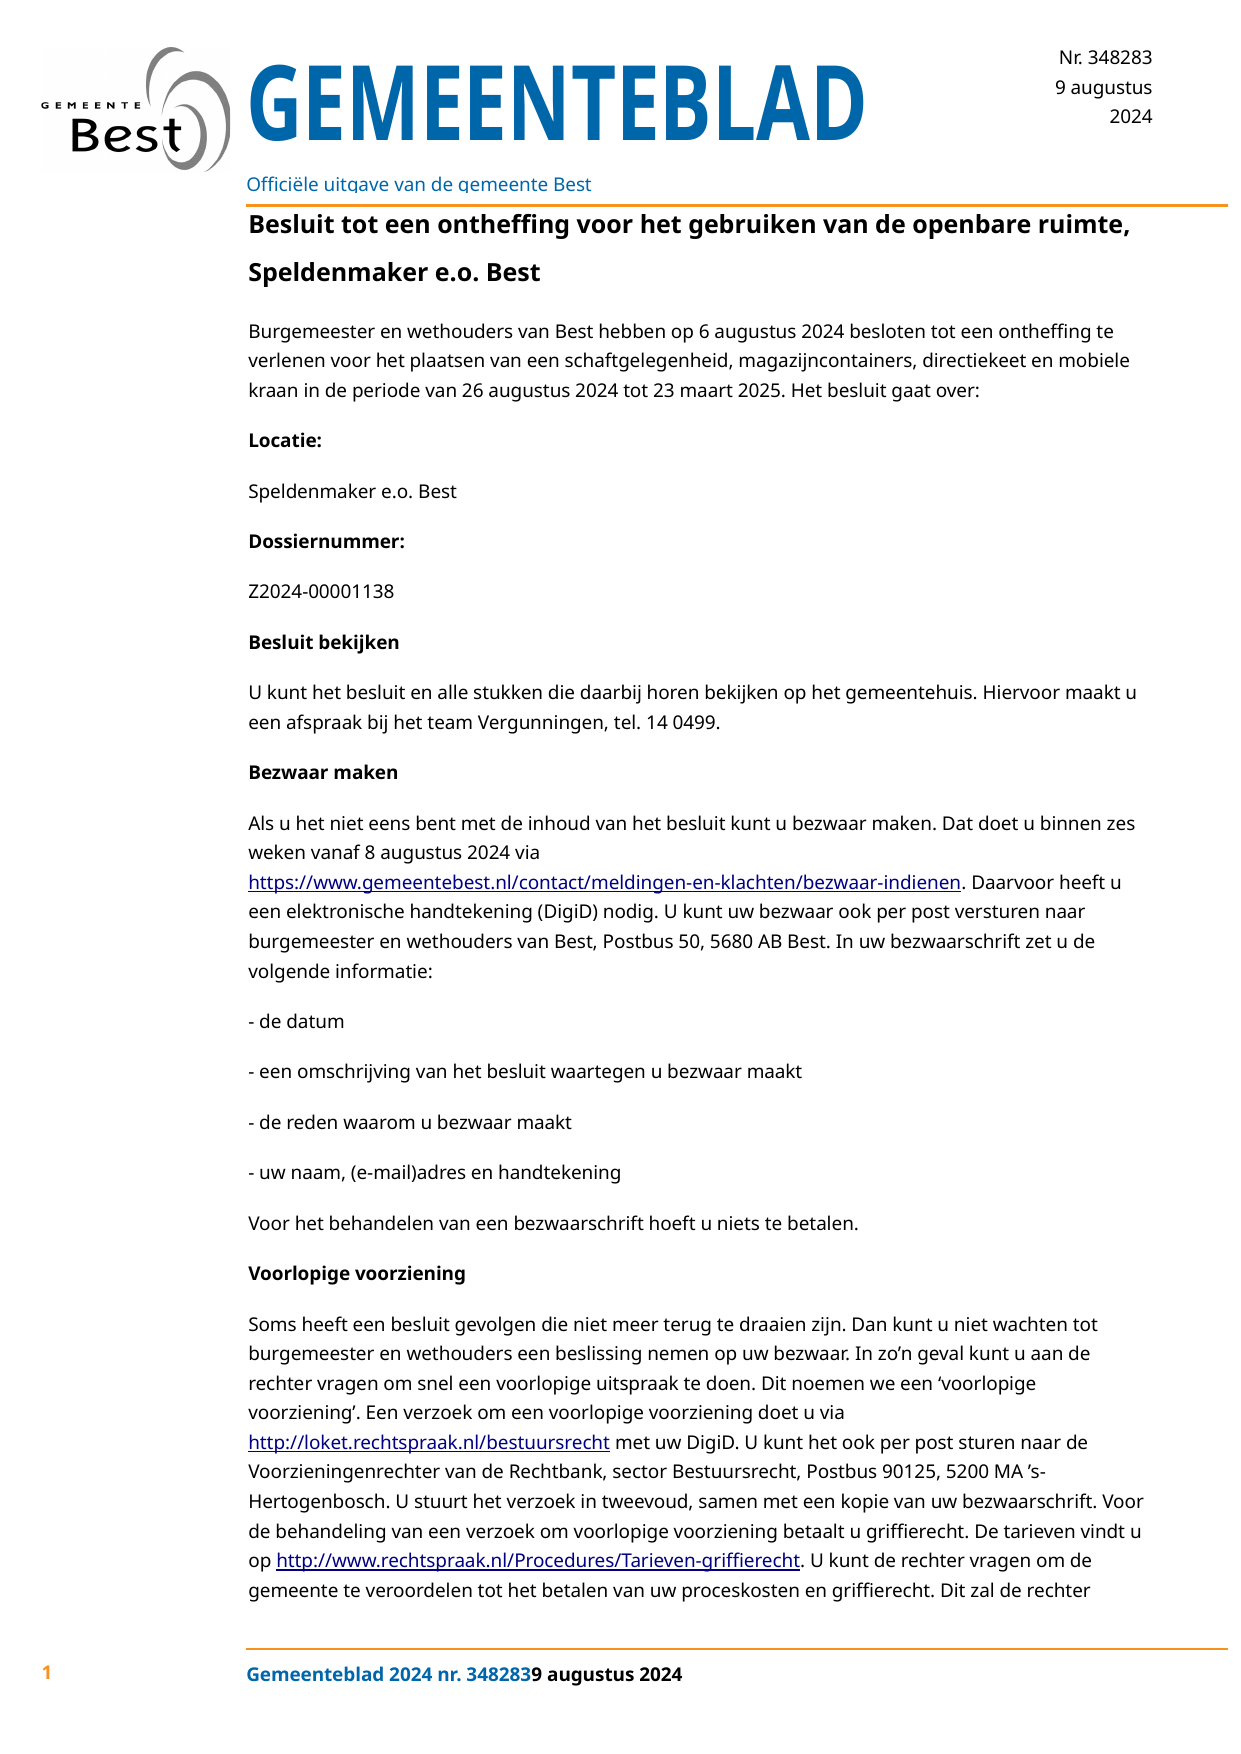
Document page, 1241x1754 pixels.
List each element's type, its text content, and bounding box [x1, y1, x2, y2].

text Dossiernummer: [248, 528, 1152, 554]
text U kunt het besluit en alle stukken die daarbij horen bekijken op het gemeentehuis. Hiervoor maakt u een afspraak bij het team Vergunningen, tel. 14 0499. [248, 679, 1152, 735]
text - uw naam, (e-mail)adres en handtekening [248, 1159, 1152, 1185]
text Voor het behandelen van een bezwaarschrift hoeft u niets te betalen. [248, 1210, 1152, 1236]
text - een omschrijving van het besluit waartegen u bezwaar maakt [248, 1059, 1152, 1084]
text Locatie: [248, 427, 1152, 453]
text Als u het niet eens bent met de inhoud van het besluit kunt u bezwaar maken. Dat doet u binnen zes weken vanaf 8 augustus 2024 via https://www.gemeentebest.nl/contact/meldingen-en-klachten/bezwaar-indienen. Daarvoor heeft u een elektronische handtekening (DigiD) nodig. U kunt uw bezwaar ook per post versturen naar burgemeester en wethouders van Best, Postbus 50, 5680 AB Best. In uw bezwaarschrift zet u de volgende informatie: [248, 810, 1152, 984]
text Soms heeft een besluit gevolgen die niet meer terug te draaien zijn. Dan kunt u niet wachten tot burgemeester en wethouders een beslissing nemen op uw bezwaar. In zo’n geval kunt u aan de rechter vragen om snel een voorlopige uitspraak te doen. Dit noemen we een ‘voorlopige voorziening’. Een verzoek om een voorlopige voorziening doet u via http://loket.rechtspraak.nl/bestuursrecht met uw DigiD. U kunt het ook per post sturen naar de Voorzieningenrechter van de Rechtbank, sector Bestuursrecht, Postbus 90125, 5200 MA ’s-Hertogenbosch. U stuurt het verzoek in tweevoud, samen met een kopie van uw bezwaarschrift. Voor de behandeling van een verzoek om voorlopige voorziening betaalt u griffierecht. De tarieven vindt u op http://www.rechtspraak.nl/Procedures/Tarieven-griffierecht. U kunt de rechter vragen om de gemeente te veroordelen tot het betalen van uw proceskosten en griffierecht. Dit zal de rechter [248, 1311, 1152, 1603]
text Besluit tot een ontheffing voor het gebruiken van de openbare ruimte, Speldenmaker e.o. Best [248, 207, 1152, 288]
text Speldenmaker e.o. Best [248, 478, 1152, 504]
text Burgemeester en wethouders van Best hebben op 6 augustus 2024 besloten tot een ontheffing te verlenen voor het plaatsen van een schaftgelegenheid, magazijncontainers, directiekeet en mobiele kraan in de periode van 26 augustus 2024 tot 23 maart 2025. Het besluit gaat over: [248, 318, 1152, 403]
text Bezwaar maken [248, 759, 1152, 785]
picture [41, 47, 231, 172]
text - de datum [248, 1008, 1152, 1034]
text Besluit bekijken [248, 629, 1152, 655]
text Z2024-00001138 [248, 579, 1152, 604]
text - de reden waarom u bezwaar maakt [248, 1109, 1152, 1135]
text Voorlopige voorziening [248, 1260, 1152, 1286]
